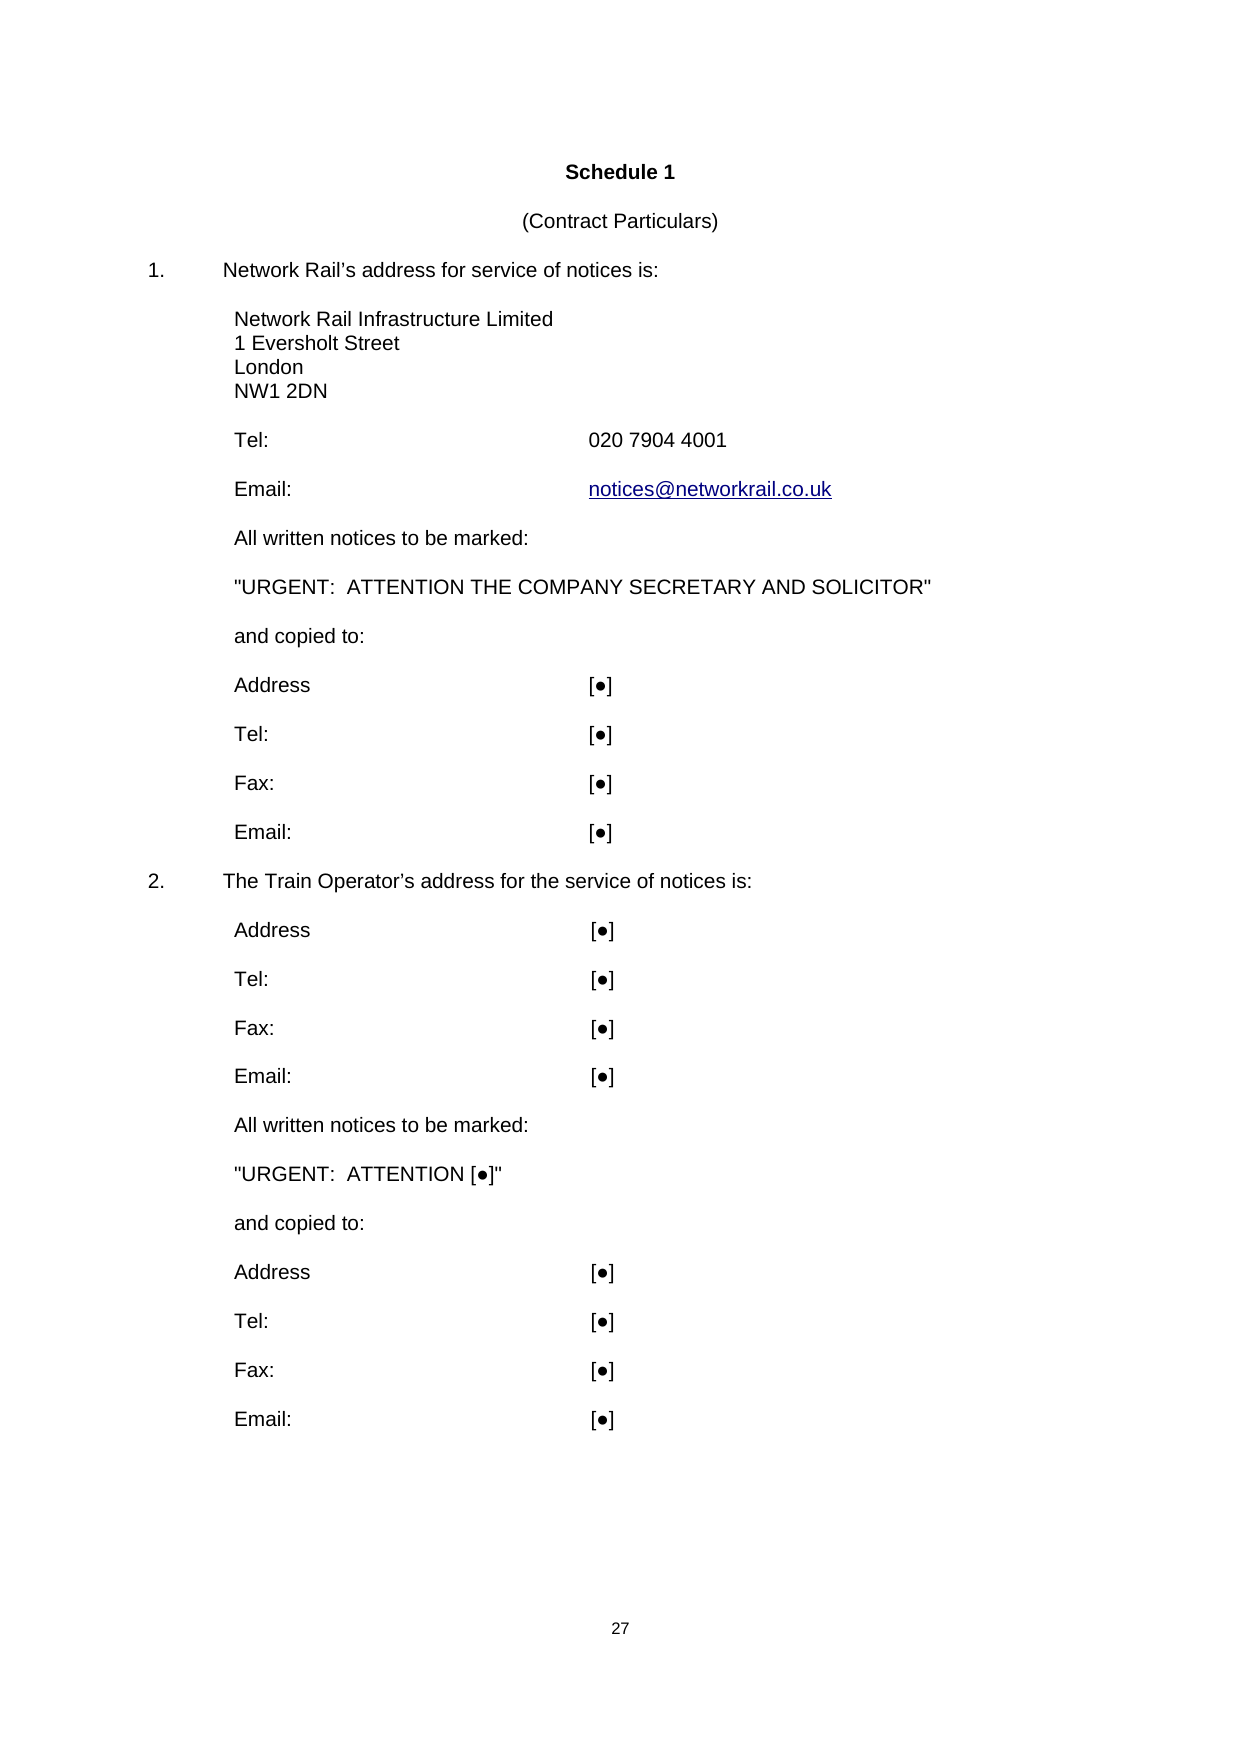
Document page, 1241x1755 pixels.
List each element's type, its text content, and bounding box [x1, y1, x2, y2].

table_cell [●] [579, 1297, 1093, 1346]
table_cell Email: [223, 1395, 579, 1443]
table_cell Tel: [223, 1297, 579, 1346]
table_header Address [223, 905, 579, 954]
table_cell Fax: [223, 758, 577, 807]
table_cell All written notices to be marked: "URGENT: ATTENTION [●]" and copied to: [223, 1101, 1093, 1248]
table_cell [●] [577, 807, 1093, 856]
table_cell [●] [577, 709, 1093, 758]
table_cell [●] [579, 1395, 1093, 1443]
table_cell [●] [577, 660, 1093, 709]
list Schedule 1 [148, 160, 1093, 184]
table_header Network Rail Infrastructure Limited 1 Eversholt Street London NW1 2DN [223, 295, 577, 415]
table_cell All written notices to be marked: "URGENT: ATTENTION THE COMPANY SECRETARY AND SOLICITOR" and copied to: [223, 513, 1093, 660]
table_header [●] [579, 905, 1093, 954]
list Network Rail’s address for service of notices is: [148, 258, 1093, 282]
table_cell Fax: [223, 1346, 579, 1394]
table_cell Tel: [223, 415, 577, 464]
table_cell 020 7904 4001 [577, 415, 1093, 464]
table_cell notices@networkrail.co.uk [577, 464, 1093, 513]
table_cell [●] [579, 1003, 1093, 1052]
table_cell Email: [223, 807, 577, 856]
list (Contract Particulars) [148, 209, 1093, 233]
table_cell [●] [579, 954, 1093, 1003]
table_cell Tel: [223, 709, 577, 758]
list The Train Operator’s address for the service of notices is: [148, 868, 1093, 892]
table_header [577, 295, 1093, 415]
table_cell Email: [223, 464, 577, 513]
table_cell Email: [223, 1052, 579, 1101]
table_cell [●] [579, 1346, 1093, 1394]
table_cell [●] [579, 1052, 1093, 1101]
table_cell Fax: [223, 1003, 579, 1052]
table_cell [●] [579, 1248, 1093, 1297]
table_cell Address [223, 660, 577, 709]
table_cell Tel: [223, 954, 579, 1003]
table_cell Address [223, 1248, 579, 1297]
table_cell [●] [577, 758, 1093, 807]
